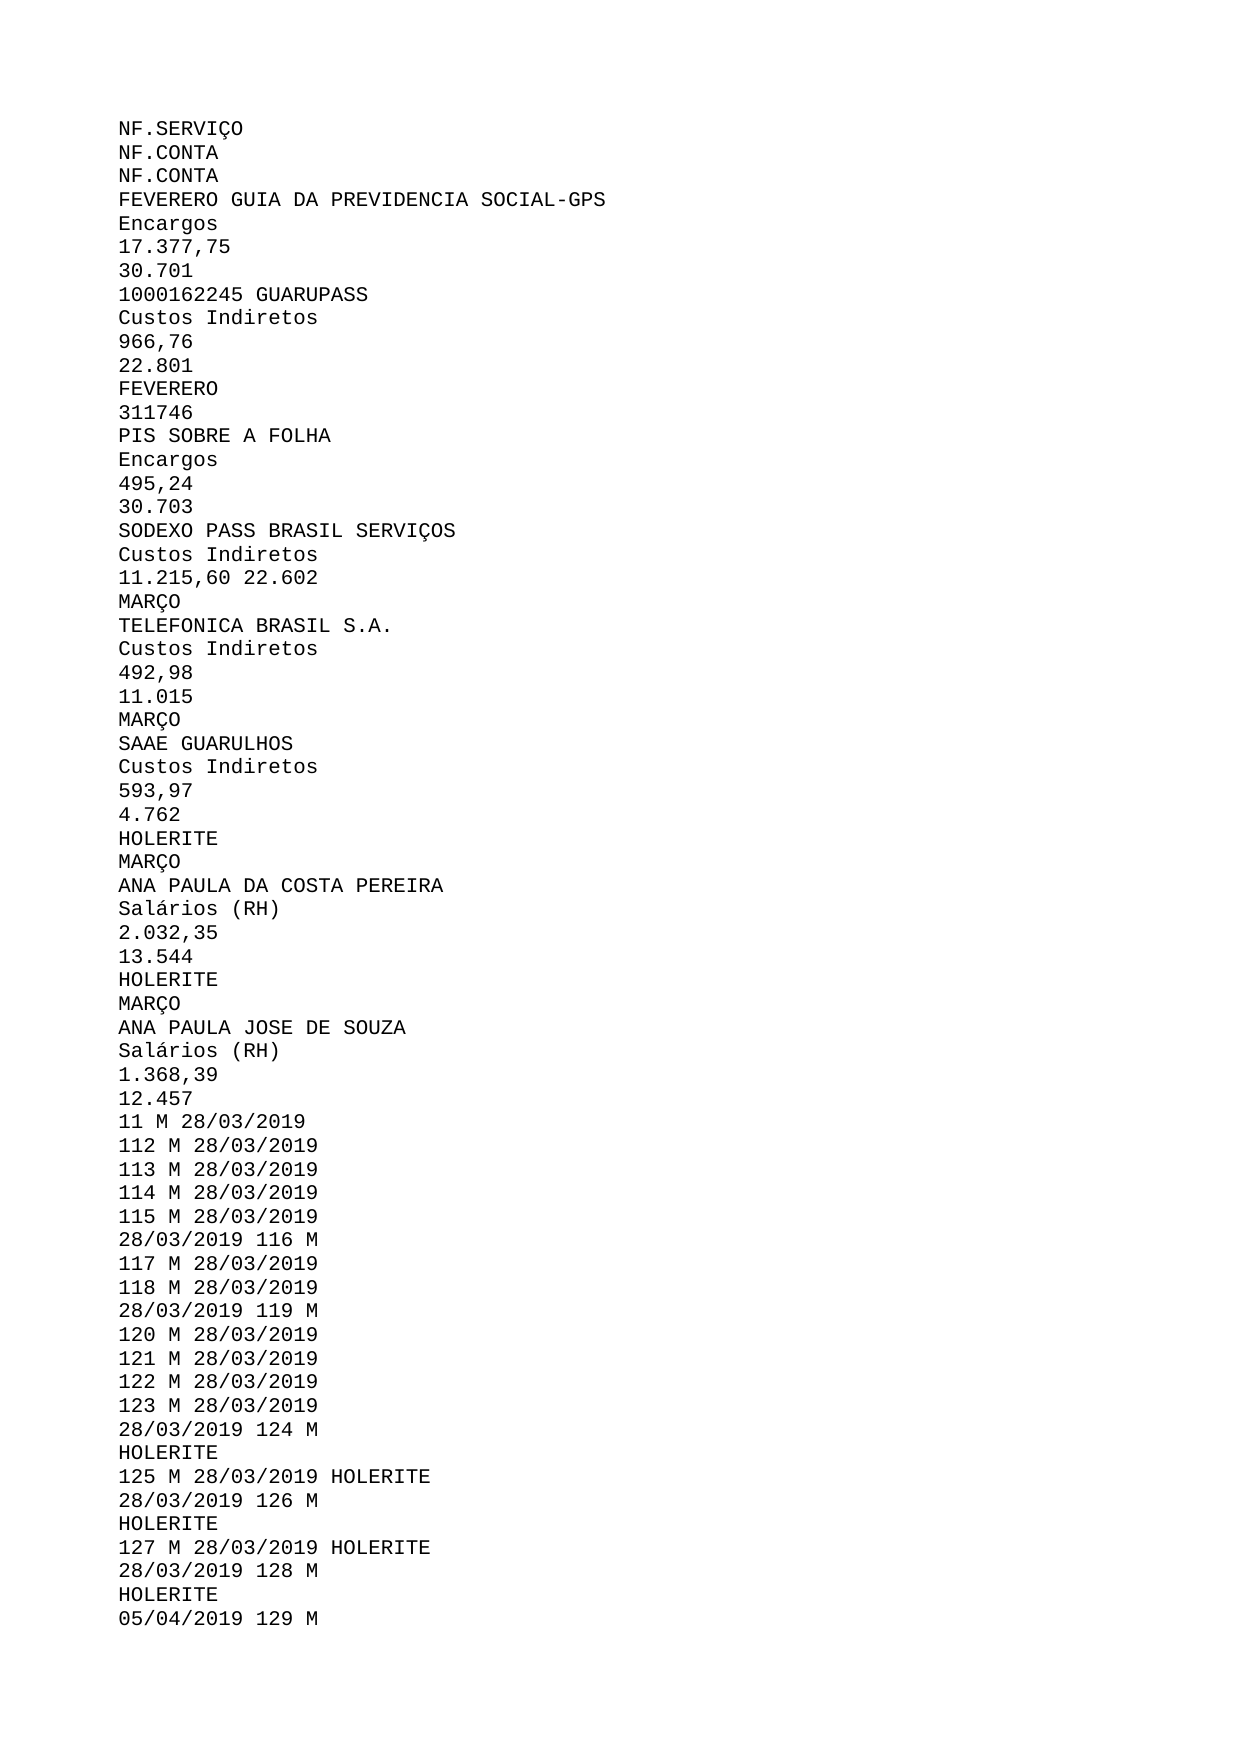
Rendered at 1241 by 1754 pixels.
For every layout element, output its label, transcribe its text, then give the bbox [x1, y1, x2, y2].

text 117 M 28/03/2019 [118, 1253, 1122, 1277]
text Custos Indiretos [118, 544, 1122, 567]
text NF.CONTA [118, 142, 1122, 165]
text 30.703 [118, 496, 1122, 520]
text 05/04/2019 129 M [118, 1608, 1122, 1631]
text FEVERERO GUIA DA PREVIDENCIA SOCIAL-GPS [118, 189, 1122, 213]
text 122 M 28/03/2019 [118, 1371, 1122, 1395]
text 22.801 [118, 354, 1122, 378]
text 11.215,60 22.602 [118, 567, 1122, 591]
text SODEXO PASS BRASIL SERVIÇOS [118, 520, 1122, 544]
text PIS SOBRE A FOLHA [118, 426, 1122, 449]
text 11.015 [118, 686, 1122, 709]
text 125 M 28/03/2019 HOLERITE [118, 1466, 1122, 1489]
text 28/03/2019 126 M [118, 1489, 1122, 1513]
text 1000162245 GUARUPASS [118, 284, 1122, 307]
text 118 M 28/03/2019 [118, 1277, 1122, 1300]
text 495,24 [118, 473, 1122, 496]
text FEVERERO [118, 378, 1122, 402]
text Custos Indiretos [118, 638, 1122, 662]
text 112 M 28/03/2019 [118, 1135, 1122, 1158]
text 121 M 28/03/2019 [118, 1348, 1122, 1371]
text 113 M 28/03/2019 [118, 1158, 1122, 1182]
text HOLERITE [118, 827, 1122, 851]
text Salários (RH) [118, 1040, 1122, 1064]
text 17.377,75 [118, 236, 1122, 260]
text MARÇO [118, 993, 1122, 1017]
text 4.762 [118, 804, 1122, 827]
text 593,97 [118, 780, 1122, 804]
text 30.701 [118, 260, 1122, 284]
text 28/03/2019 116 M [118, 1229, 1122, 1253]
text TELEFONICA BRASIL S.A. [118, 615, 1122, 638]
text Custos Indiretos [118, 757, 1122, 780]
text 28/03/2019 119 M [118, 1300, 1122, 1324]
text Salários (RH) [118, 898, 1122, 922]
text HOLERITE [118, 1584, 1122, 1608]
text ANA PAULA JOSE DE SOUZA [118, 1017, 1122, 1040]
text 13.544 [118, 946, 1122, 969]
text 115 M 28/03/2019 [118, 1206, 1122, 1229]
text NF.CONTA [118, 165, 1122, 189]
text 28/03/2019 124 M [118, 1419, 1122, 1442]
text HOLERITE [118, 1513, 1122, 1537]
text MARÇO [118, 709, 1122, 733]
text ANA PAULA DA COSTA PEREIRA [118, 875, 1122, 898]
text 11 M 28/03/2019 [118, 1111, 1122, 1135]
text 1.368,39 [118, 1064, 1122, 1088]
text Encargos [118, 213, 1122, 236]
text 28/03/2019 128 M [118, 1561, 1122, 1584]
text 966,76 [118, 331, 1122, 354]
text 12.457 [118, 1088, 1122, 1111]
text 2.032,35 [118, 922, 1122, 946]
text 311746 [118, 402, 1122, 426]
text 123 M 28/03/2019 [118, 1395, 1122, 1419]
text 492,98 [118, 662, 1122, 686]
text 120 M 28/03/2019 [118, 1324, 1122, 1348]
text HOLERITE [118, 1442, 1122, 1466]
text MARÇO [118, 591, 1122, 615]
text Custos Indiretos [118, 307, 1122, 331]
text MARÇO [118, 851, 1122, 875]
text HOLERITE [118, 969, 1122, 993]
text 114 M 28/03/2019 [118, 1182, 1122, 1206]
text NF.SERVIÇO [118, 118, 1122, 142]
text SAAE GUARULHOS [118, 733, 1122, 757]
text 127 M 28/03/2019 HOLERITE [118, 1537, 1122, 1561]
text Encargos [118, 449, 1122, 473]
